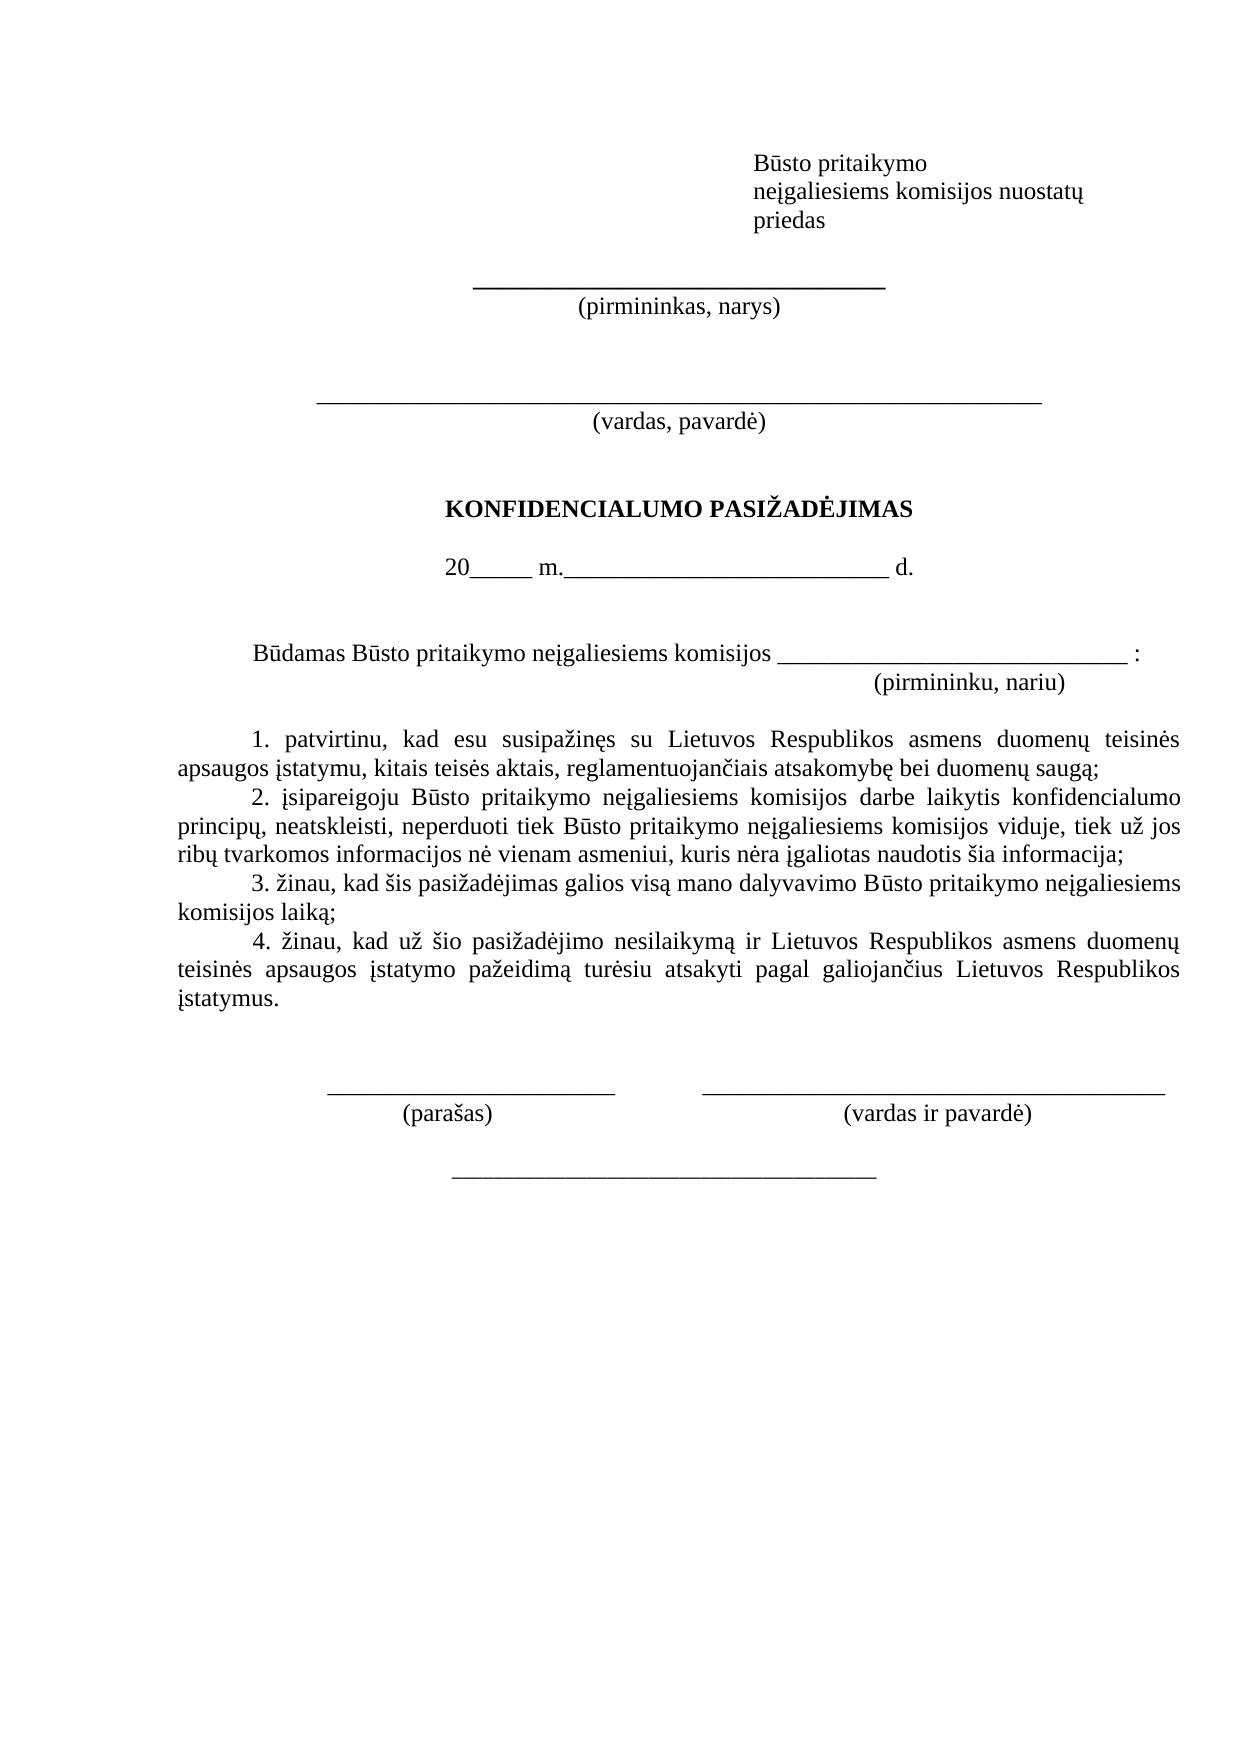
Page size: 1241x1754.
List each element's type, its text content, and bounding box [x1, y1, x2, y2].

text (parašas) (vardas ir pavardė) [318, 1098, 1181, 1127]
text (pirmininkas, narys) [177, 291, 1181, 320]
text _______________________ _____________________________________ [252, 1069, 1181, 1098]
text 20_____ m.__________________________ d. [177, 552, 1181, 581]
text __________________________________________________________ [177, 378, 1181, 406]
text Būsto pritaikymo [753, 148, 1184, 176]
text 4. žinau, kad už šio pasižadėjimo nesilaikymą ir Lietuvos Respublikos asmens duomenų teisinės apsaugos įstatymo pažeidimą turėsiu atsakyti pagal galiojančius Lietuvos Respublikos įstatymus. [177, 926, 1181, 1012]
text 2. įsipareigoju Būsto pritaikymo neįgaliesiems komisijos darbe laikytis konfidencialumo principų, neatskleisti, neperduoti tiek Būsto pritaikymo neįgaliesiems komisijos viduje, tiek už jos ribų tvarkomos informacijos nė vienam asmeniui, kuris nėra įgaliotas naudotis šia informacija; [177, 782, 1181, 868]
text 3. žinau, kad šis pasižadėjimas galios visą mano dalyvavimo Būsto pritaikymo neįgaliesiems komisijos laiką; [177, 868, 1181, 926]
text KONFIDENCIALUMO PASIŽADĖJIMAS [177, 494, 1181, 523]
text _________________________________ [177, 263, 1181, 291]
text _________________________________________ [177, 1156, 1152, 1181]
text Būdamas Būsto pritaikymo neįgaliesiems komisijos ____________________________ : [177, 638, 1181, 667]
text priedas [753, 205, 1184, 234]
text (vardas, pavardė) [177, 406, 1181, 435]
text (pirmininku, nariu) [177, 667, 1181, 696]
text 1. patvirtinu, kad esu susipažinęs su Lietuvos Respublikos asmens duomenų teisinės apsaugos įstatymu, kitais teisės aktais, reglamentuojančiais atsakomybę bei duomenų saugą; [177, 724, 1181, 782]
text neįgaliesiems komisijos nuostatų [753, 176, 1184, 205]
